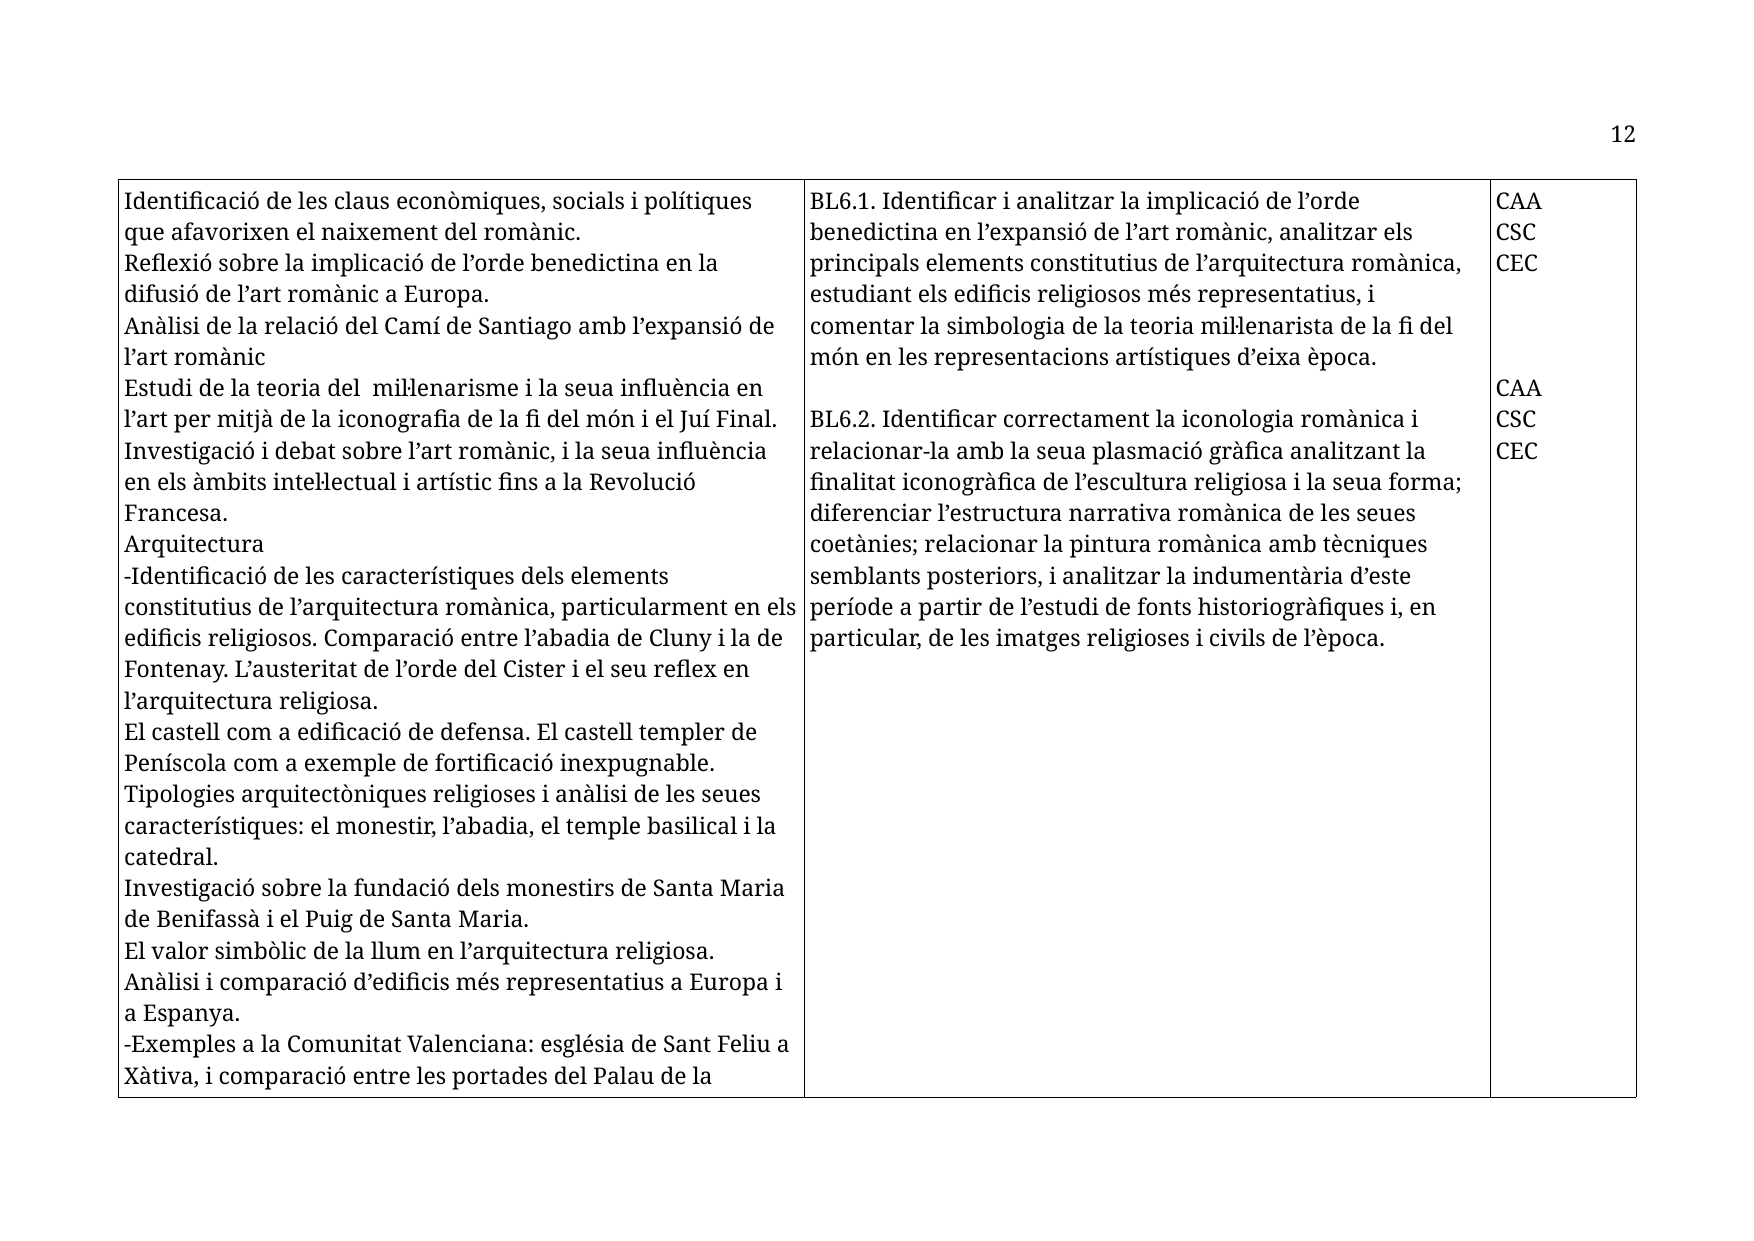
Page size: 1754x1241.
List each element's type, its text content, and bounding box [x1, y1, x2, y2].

table_cell Identificació de les claus econòmiques, socials i polítiques que afavorixen el naixement del romànic. Reflexió sobre la implicació de l’orde benedictina en la difusió de l’art romànic a Europa. Anàlisi de la relació del Camí de Santiago amb l’expansió de l’art romànic Estudi de la teoria del mil·lenarisme i la seua influència en l’art per mitjà de la iconografia de la fi del món i el Juí Final. Investigació i debat sobre l’art romànic, i la seua influència en els àmbits intel·lectual i artístic fins a la Revolució Francesa. Arquitectura -Identificació de les característiques dels elements constitutius de l’arquitectura romànica, particularment en els edificis religiosos. Comparació entre l’abadia de Cluny i la de Fontenay. L’austeritat de l’orde del Cister i el seu reflex en l’arquitectura religiosa. El castell com a edificació de defensa. El castell templer de Peníscola com a exemple de fortificació inexpugnable. Tipologies arquitectòniques religioses i anàlisi de les seues característiques: el monestir, l’abadia, el temple basilical i la catedral. Investigació sobre la fundació dels monestirs de Santa Maria de Benifassà i el Puig de Santa Maria. El valor simbòlic de la llum en l’arquitectura religiosa. Anàlisi i comparació d’edificis més representatius a Europa i a Espanya. -Exemples a la Comunitat Valenciana: església de Sant Feliu a Xàtiva, i comparació entre les portades del Palau de la [119, 180, 804, 1097]
table_cell BL6.1. Identificar i analitzar la implicació de l’orde benedictina en l’expansió de l’art romànic, analitzar els principals elements constitutius de l’arquitectura romànica, estudiant els edificis religiosos més representatius, i comentar la simbologia de la teoria mil·lenarista de la fi del món en les representacions artístiques d’eixa època. BL6.2. Identificar correctament la iconologia romànica i relacionar-la amb la seua plasmació gràfica analitzant la finalitat iconogràfica de l’escultura religiosa i la seua forma; diferenciar l’estructura narrativa romànica de les seues coetànies; relacionar la pintura romànica amb tècniques semblants posteriors, i analitzar la indumentària d’este període a partir de l’estudi de fonts historiogràfiques i, en particular, de les imatges religioses i civils de l’època. [805, 180, 1490, 1097]
table_cell CAA CSC CEC CAA CSC CEC [1491, 180, 1636, 1097]
